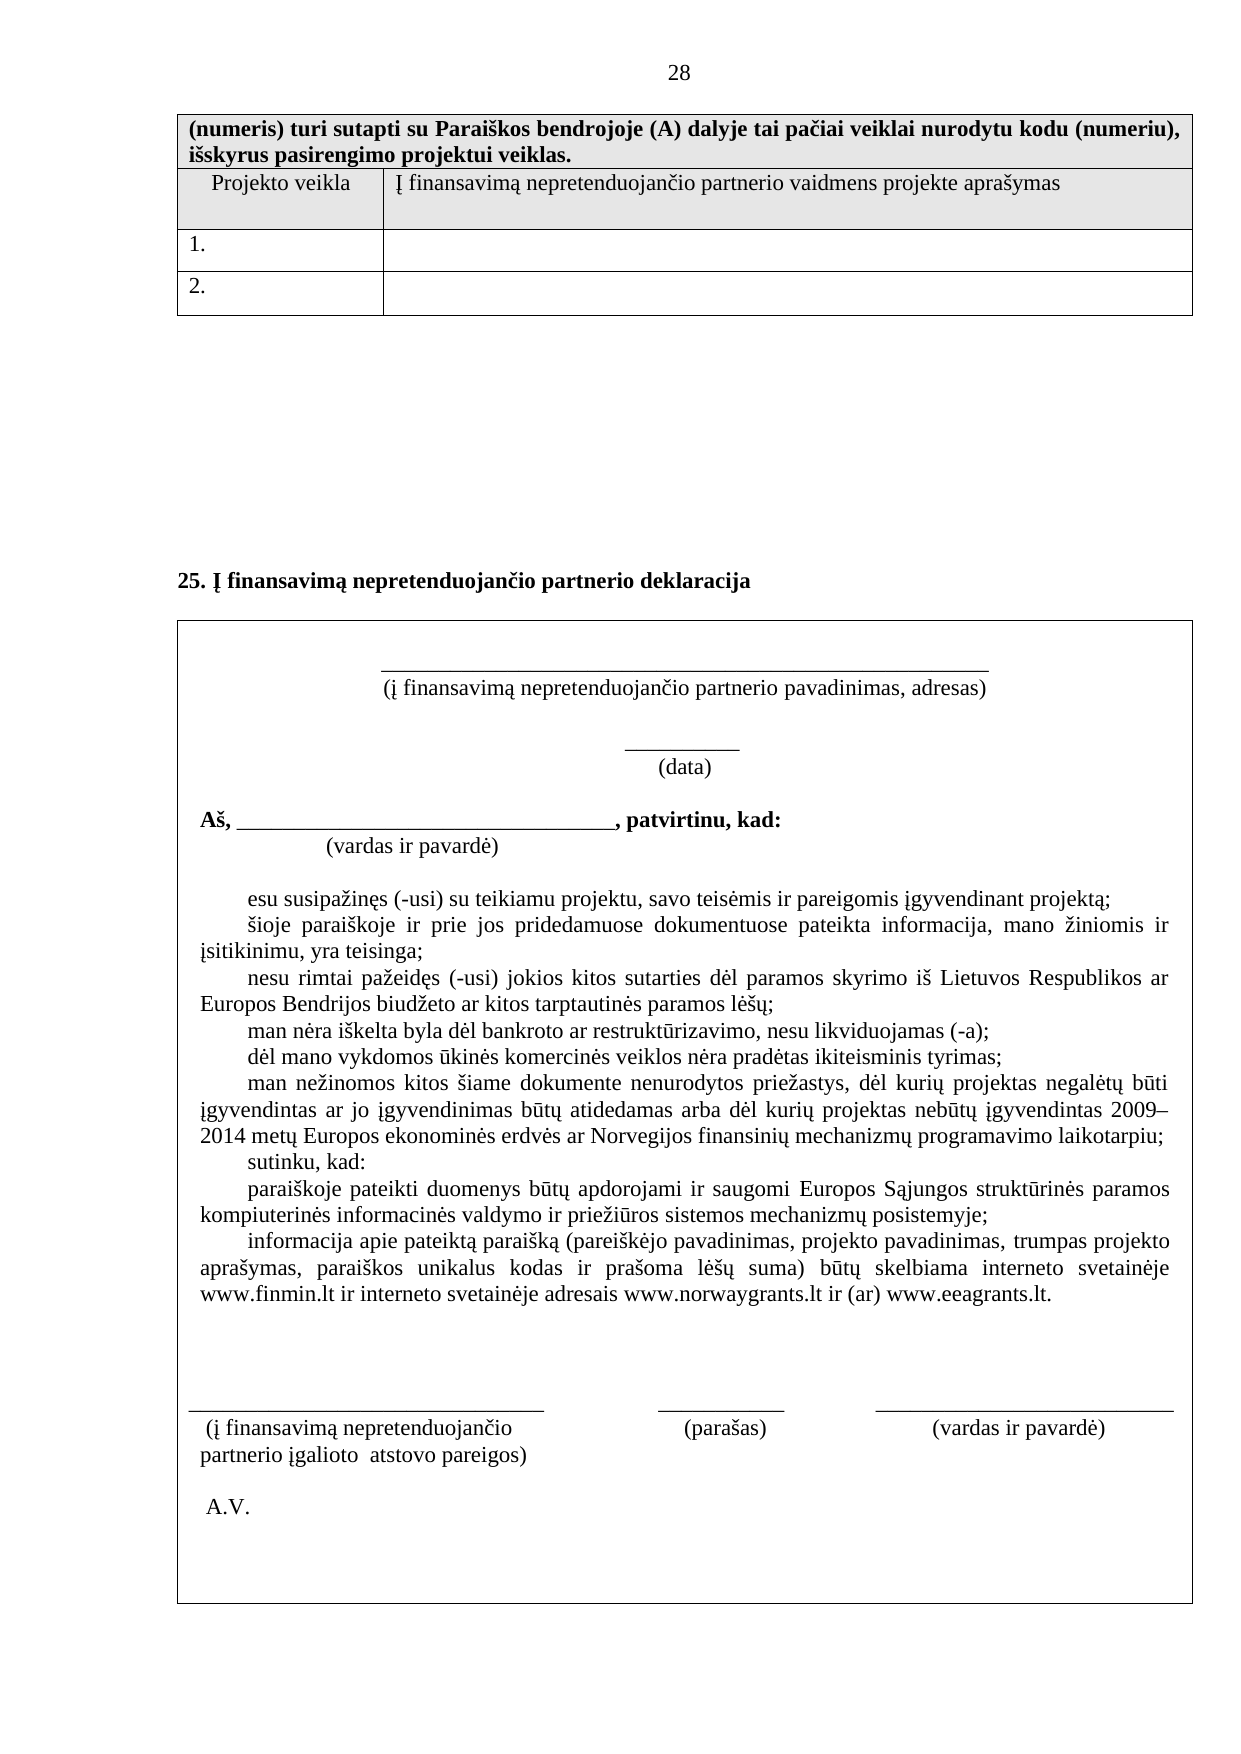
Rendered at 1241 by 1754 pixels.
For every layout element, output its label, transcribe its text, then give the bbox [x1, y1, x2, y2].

table_header (numeris) turi sutapti su Paraiškos bendrojoje (A) dalyje tai pačiai veiklai nurodytu kodu (numeriu), išskyrus pasirengimo projektui veiklas. [178, 115, 1192, 168]
table_cell Į finansavimą nepretenduojančio partnerio vaidmens projekte aprašymas [384, 169, 1192, 229]
table_cell [384, 272, 1192, 315]
table_header _____________________________________________________ (į finansavimą nepretenduojančio partnerio pavadinimas, adresas) __________ (data) _______________________________ ___________ __________________________ (į finansavimą nepretenduojančio (parašas) (vardas ir pavardė) partnerio įgalioto atstovo pareigos) A.V. [178, 621, 1192, 1603]
table_cell 2. [178, 272, 383, 315]
text 25. Į finansavimą nepretenduojančio partnerio deklaracija [177, 568, 1181, 594]
table_cell [384, 230, 1192, 271]
table_header Aš, _________________________________, patvirtinu, kad: (vardas ir pavardė) esu susipažinęs (-usi) su teikiamu projektu, savo teisėmis ir pareigomis įgyvendinant projektą; šioje paraiškoje ir prie jos pridedamuose dokumentuose pateikta informacija, mano žiniomis ir įsitikinimu, yra teisinga; nesu rimtai pažeidęs (-usi) jokios kitos sutarties dėl paramos skyrimo iš Lietuvos Respublikos ar Europos Bendrijos biudžeto ar kitos tarptautinės paramos lėšų; man nėra iškelta byla dėl bankroto ar restruktūrizavimo, nesu likviduojamas (-a); dėl mano vykdomos ūkinės komercinės veiklos nėra pradėtas ikiteisminis tyrimas; man nežinomos kitos šiame dokumente nenurodytos priežastys, dėl kurių projektas negalėtų būti įgyvendintas ar jo įgyvendinimas būtų atidedamas arba dėl kurių projektas nebūtų įgyvendintas 2009–2014 metų Europos ekonominės erdvės ar Norvegijos finansinių mechanizmų programavimo laikotarpiu; sutinku, kad: paraiškoje pateikti duomenys būtų apdorojami ir saugomi Europos Sąjungos struktūrinės paramos kompiuterinės informacinės valdymo ir priežiūros sistemos mechanizmų posistemyje; informacija apie pateiktą paraišką (pareiškėjo pavadinimas, projekto pavadinimas, trumpas projekto aprašymas, paraiškos unikalus kodas ir prašoma lėšų suma) būtų skelbiama interneto svetainėje www.finmin.lt ir interneto svetainėje adresais www.norwaygrants.lt ir (ar) www.eeagrants.lt. [189, 806, 1181, 1333]
table_cell 1. [178, 230, 383, 271]
table_cell Projekto veikla [178, 169, 383, 229]
